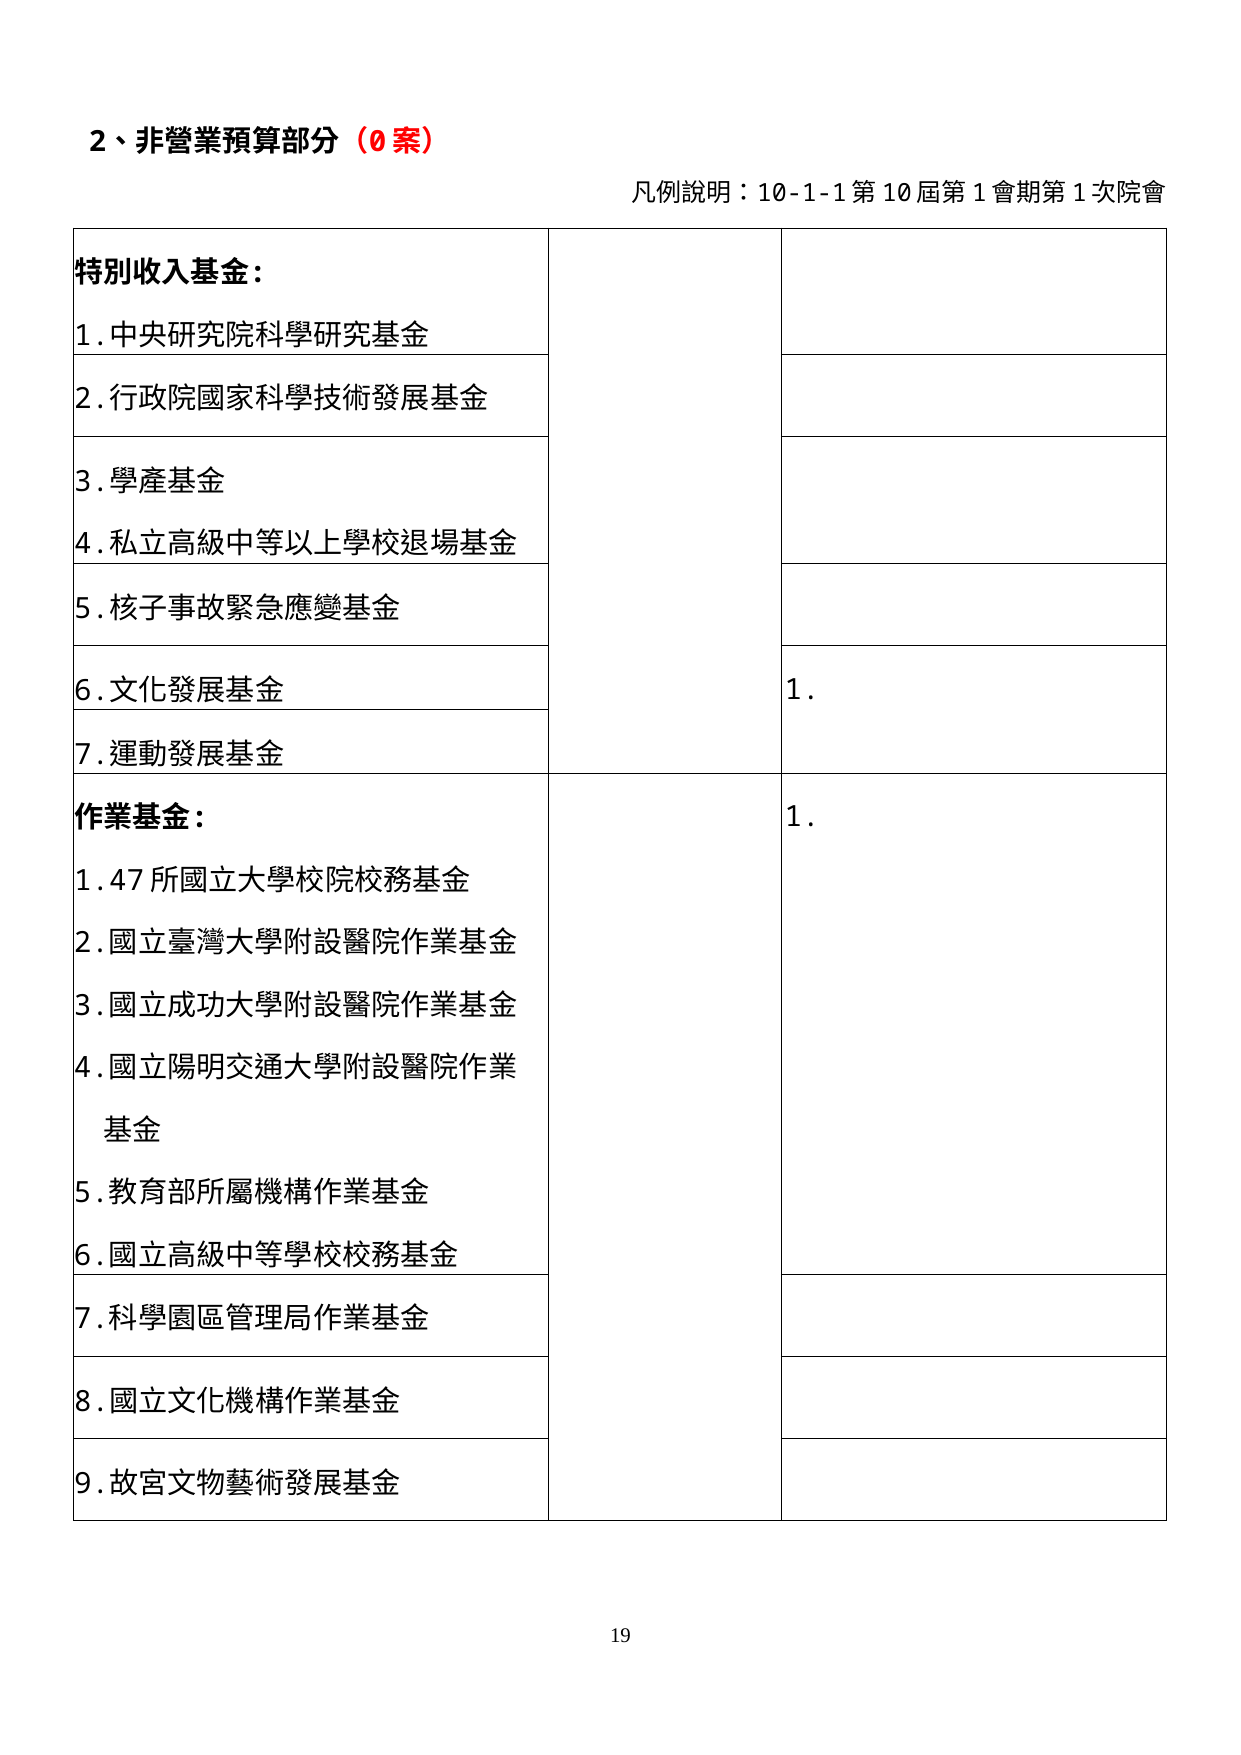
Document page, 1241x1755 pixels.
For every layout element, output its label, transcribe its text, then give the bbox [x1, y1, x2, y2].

table_cell 2.行政院國家科學技術發展基金 [74, 355, 548, 436]
table_cell 作業基金: 1.47所國立大學校院校務基金 2.國立臺灣大學附設醫院作業基金 3.國立成功大學附設醫院作業基金 4.國立陽明交通大學附設醫院作業基金 5.教育部所屬機構作業基金 6.國立高級中等學校校務基金 [74, 774, 548, 1273]
table_cell 8.國立文化機構作業基金 [74, 1357, 548, 1438]
table_cell [782, 564, 1166, 645]
table_cell [549, 774, 781, 1520]
table_cell [782, 1357, 1166, 1438]
table_cell [782, 774, 1166, 1273]
table_header [782, 229, 1166, 354]
table_header [549, 229, 781, 772]
table_cell 9.故宮文物藝術發展基金 [74, 1439, 548, 1520]
table_cell 6.文化發展基金 [74, 646, 548, 709]
table_cell [782, 1439, 1166, 1520]
text 2、非營業預算部分（0案） [74, 118, 1166, 160]
table_header 特別收入基金: 1.中央研究院科學研究基金 [74, 229, 548, 354]
table_cell [782, 1275, 1166, 1356]
table_cell 5.核子事故緊急應變基金 [74, 564, 548, 645]
text 凡例說明：10-1-1第10屆第1會期第1次院會 [74, 173, 1166, 209]
table_cell 3.學產基金 4.私立高級中等以上學校退場基金 [74, 437, 548, 563]
table_cell [782, 646, 1166, 772]
table_cell [782, 437, 1166, 563]
table_cell 7.科學園區管理局作業基金 [74, 1275, 548, 1356]
table_cell 7.運動發展基金 [74, 710, 548, 772]
table_cell [782, 355, 1166, 436]
